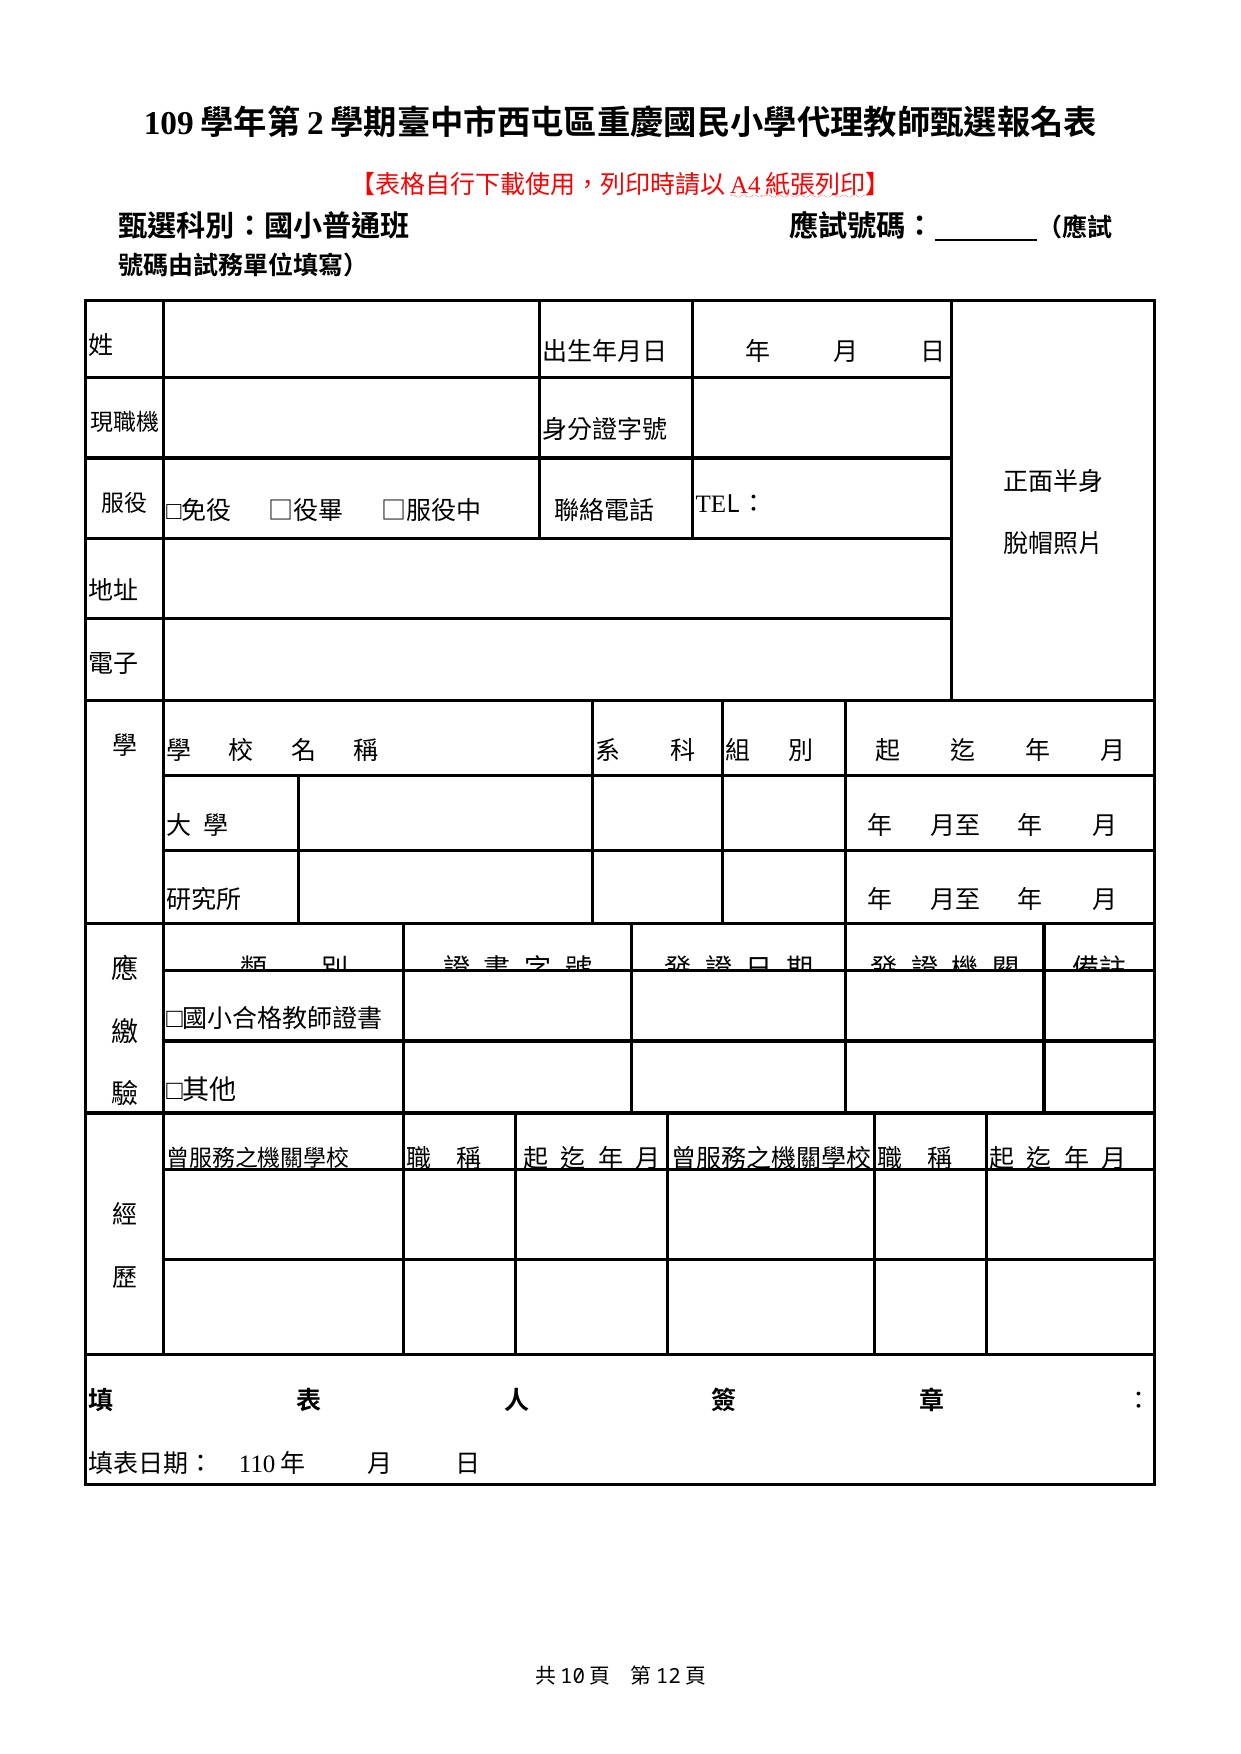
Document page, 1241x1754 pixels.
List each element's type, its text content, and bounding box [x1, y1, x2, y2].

table_cell 年 月至 年 月 [847, 852, 1153, 922]
table_cell 填表人簽章： 填表日期： 110年 月 日 [87, 1356, 1153, 1483]
table_cell 大 學 [165, 777, 297, 849]
table_header 出生年月日 [541, 302, 691, 376]
table_cell 電子郵件 [87, 620, 162, 699]
table_cell 起 迄 年 月 [517, 1115, 666, 1168]
table_cell [669, 1171, 873, 1258]
table_cell 類 別 [165, 925, 402, 969]
table_cell [405, 1171, 514, 1258]
table_cell [165, 379, 538, 456]
table_cell 曾服務之機關學校 [165, 1115, 402, 1168]
table_cell [300, 852, 591, 922]
text 【表格自行下載使用，列印時請以A4紙張列印】 [118, 141, 1122, 203]
table_cell 職 稱 [876, 1115, 985, 1168]
table_header [165, 302, 538, 376]
table_cell □免役 □役畢 □服役中 [165, 460, 538, 537]
table_cell 組 別 [724, 702, 844, 774]
table_cell □其他 [165, 1043, 402, 1111]
table_cell 地址 [87, 540, 162, 617]
table_cell 發 證 日 期 [633, 925, 844, 969]
table_cell [633, 1043, 844, 1111]
table_cell [300, 777, 591, 849]
table_cell 研究所 [165, 852, 297, 922]
table_cell 曾服務之機關學校 [669, 1115, 873, 1168]
table_cell [165, 620, 950, 699]
table_cell [724, 852, 844, 922]
table_cell [517, 1171, 666, 1258]
table_cell 聯絡電話 [541, 460, 691, 537]
table_cell 服役 情形 [87, 460, 162, 537]
table_cell [517, 1261, 666, 1353]
table_cell 應 繳 驗 證 件 [87, 925, 162, 1111]
table_cell 系 科 [594, 702, 721, 774]
table_cell [405, 1043, 630, 1111]
table_header 姓 名 [87, 302, 162, 376]
table_cell [594, 852, 721, 922]
table_cell 學 歷 [87, 702, 162, 922]
table_cell [724, 777, 844, 849]
table_header 年 月 日 [694, 302, 950, 376]
table_cell [669, 1261, 873, 1353]
table_cell 經 歷 [87, 1115, 162, 1353]
table_cell [876, 1171, 985, 1258]
table_cell TEL： 手機： [694, 460, 950, 537]
table_cell 身分證字號 [541, 379, 691, 456]
table_cell [165, 1171, 402, 1258]
table_cell [1046, 972, 1153, 1039]
table_cell [847, 972, 1042, 1039]
table_cell [988, 1261, 1153, 1353]
table_cell [633, 972, 844, 1039]
table_cell 學 校 名 稱 [165, 702, 591, 774]
text 109學年第2學期臺中市西屯區重慶國民小學代理教師甄選報名表 [118, 78, 1122, 141]
table_cell [405, 1261, 514, 1353]
table_cell 年 月至 年 月 [847, 777, 1153, 849]
table_cell [876, 1261, 985, 1353]
table_cell 備註 [1046, 925, 1153, 969]
table_cell [594, 777, 721, 849]
table_cell 起 迄 年 月 [988, 1115, 1153, 1168]
table_cell □國小合格教師證書 [165, 972, 402, 1039]
text 甄選科別：國小普通班 應試號碼： （應試號碼由試務單位填寫） [118, 203, 1122, 282]
table_cell [988, 1171, 1153, 1258]
table_cell 職 稱 [405, 1115, 514, 1168]
table_cell [405, 972, 630, 1039]
table_cell [1046, 1043, 1153, 1111]
table_cell 發 證 機 關 [847, 925, 1042, 969]
table_cell 證 書 字 號 [405, 925, 630, 969]
table_header 正面半身 脫帽照片 [953, 302, 1153, 699]
table_cell [165, 1261, 402, 1353]
table_cell [847, 1043, 1042, 1111]
table_cell [694, 379, 950, 456]
table_cell [165, 540, 950, 617]
table_cell 現職機關學校 [87, 379, 162, 456]
table_cell 起 迄 年 月 [847, 702, 1153, 774]
